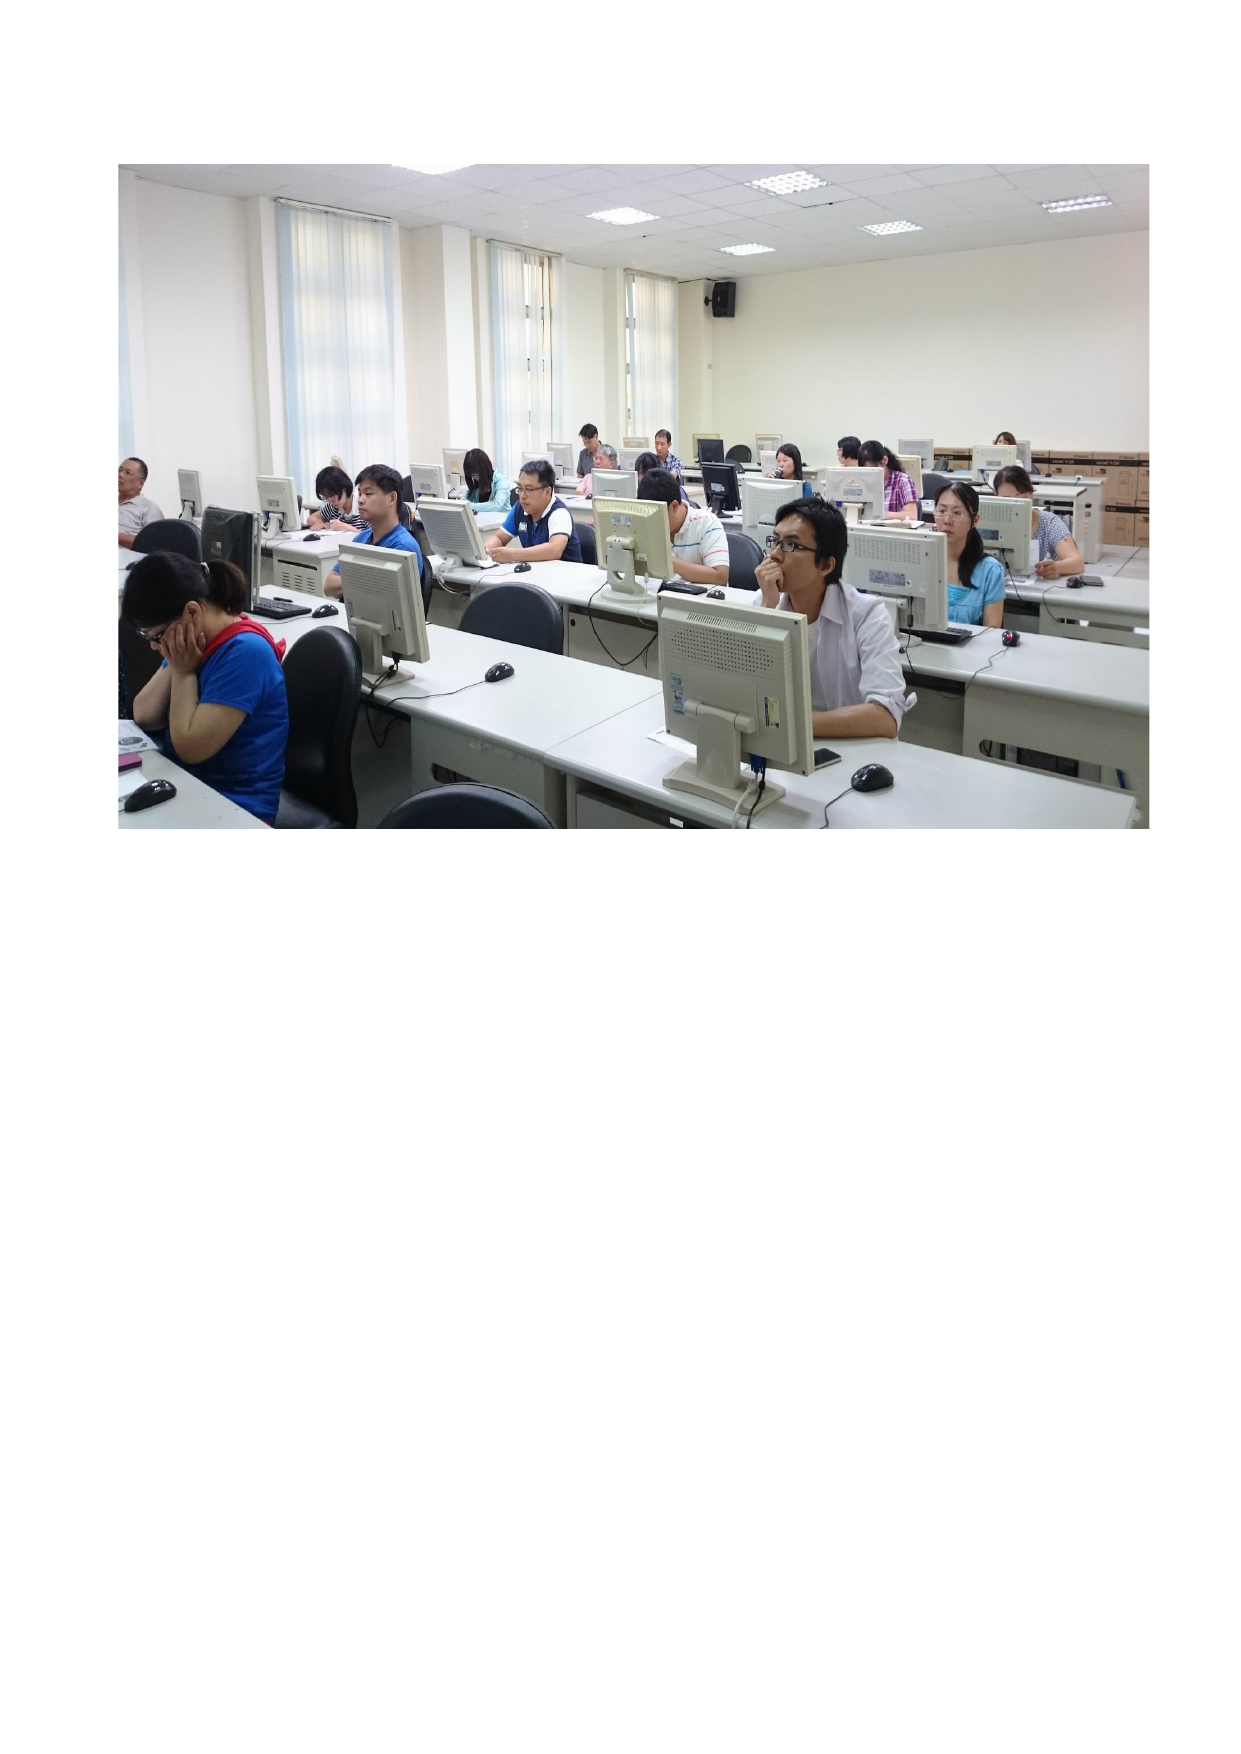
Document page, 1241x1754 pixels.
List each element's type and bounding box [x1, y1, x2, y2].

picture [118, 164, 1150, 829]
